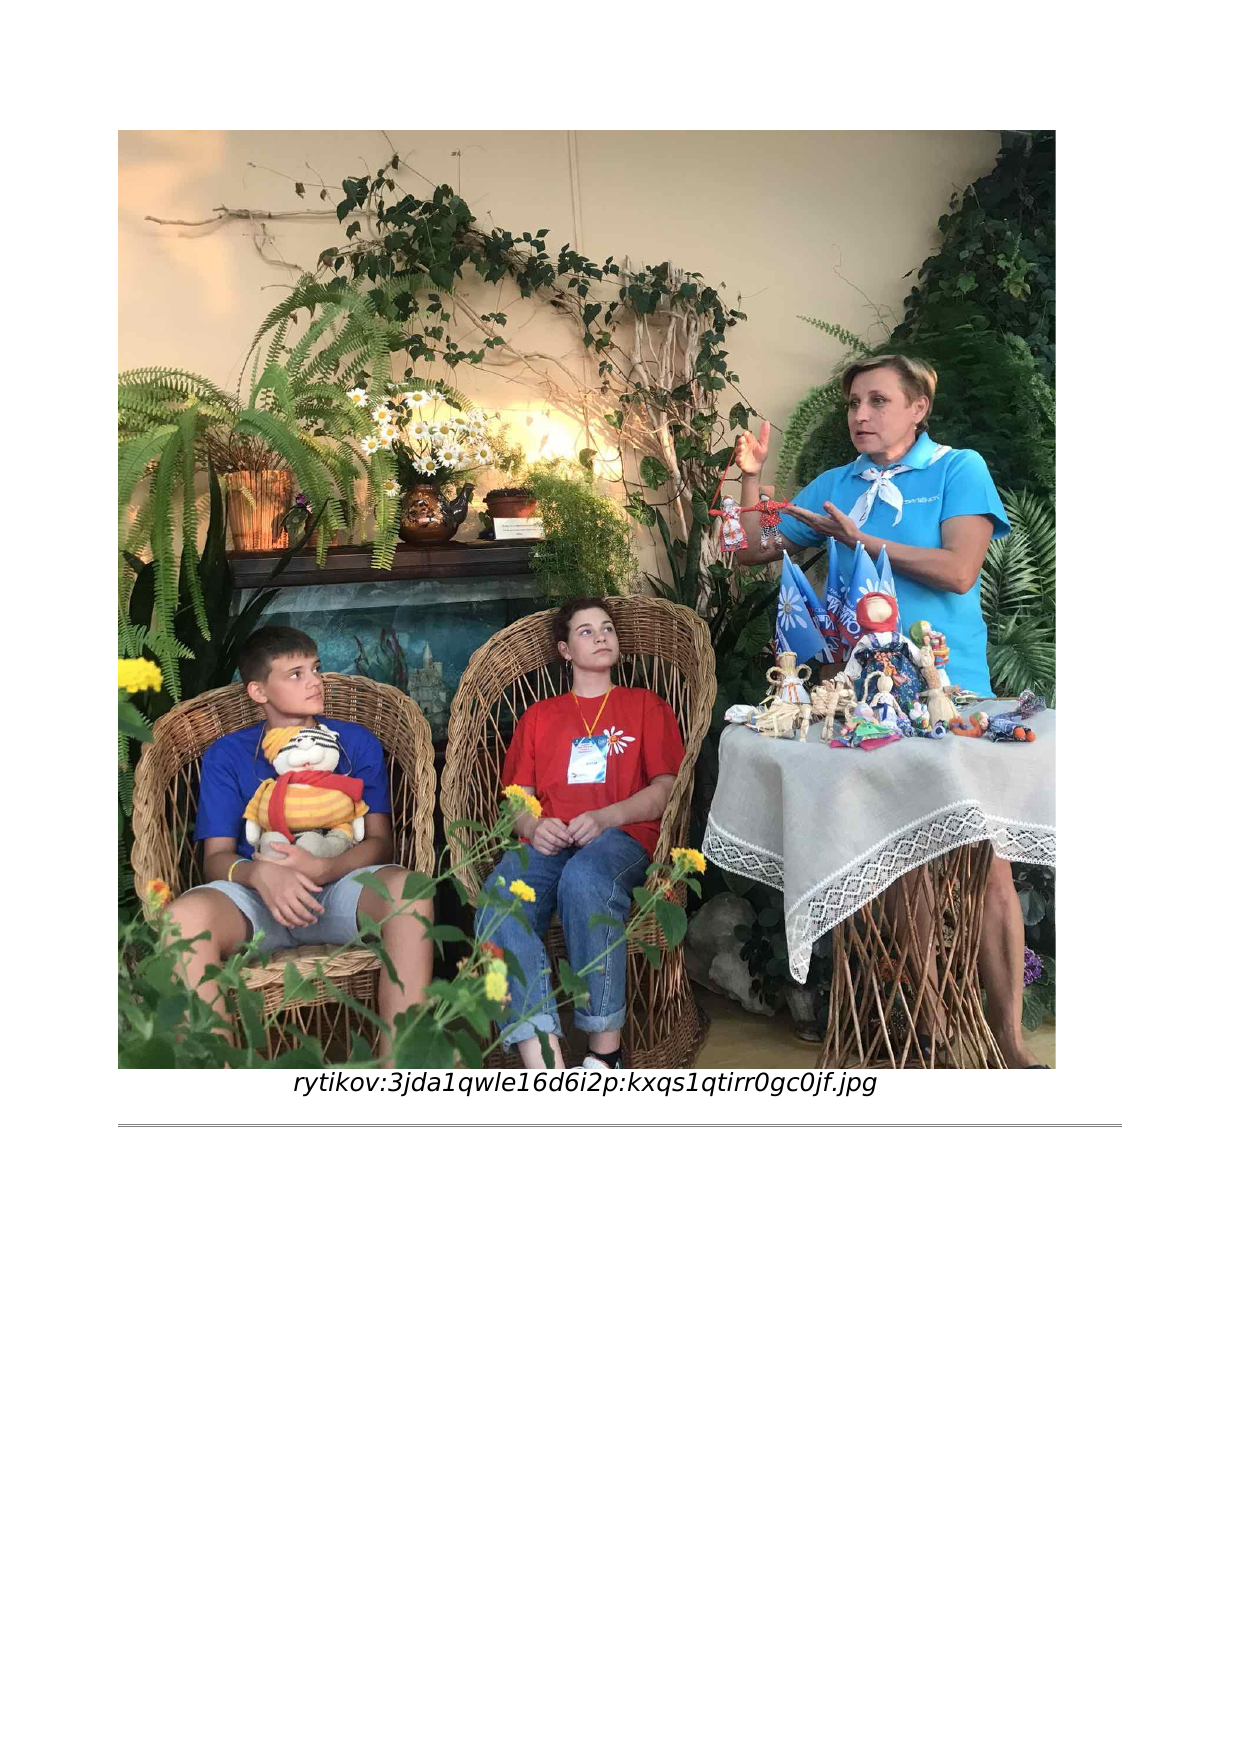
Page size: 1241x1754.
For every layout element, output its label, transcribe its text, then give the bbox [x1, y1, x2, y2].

picture [118, 130, 1056, 1069]
text rytikov:3jda1qwle16d6i2p:kxqs1qtirr0gc0jf.jpg [118, 1069, 1056, 1097]
